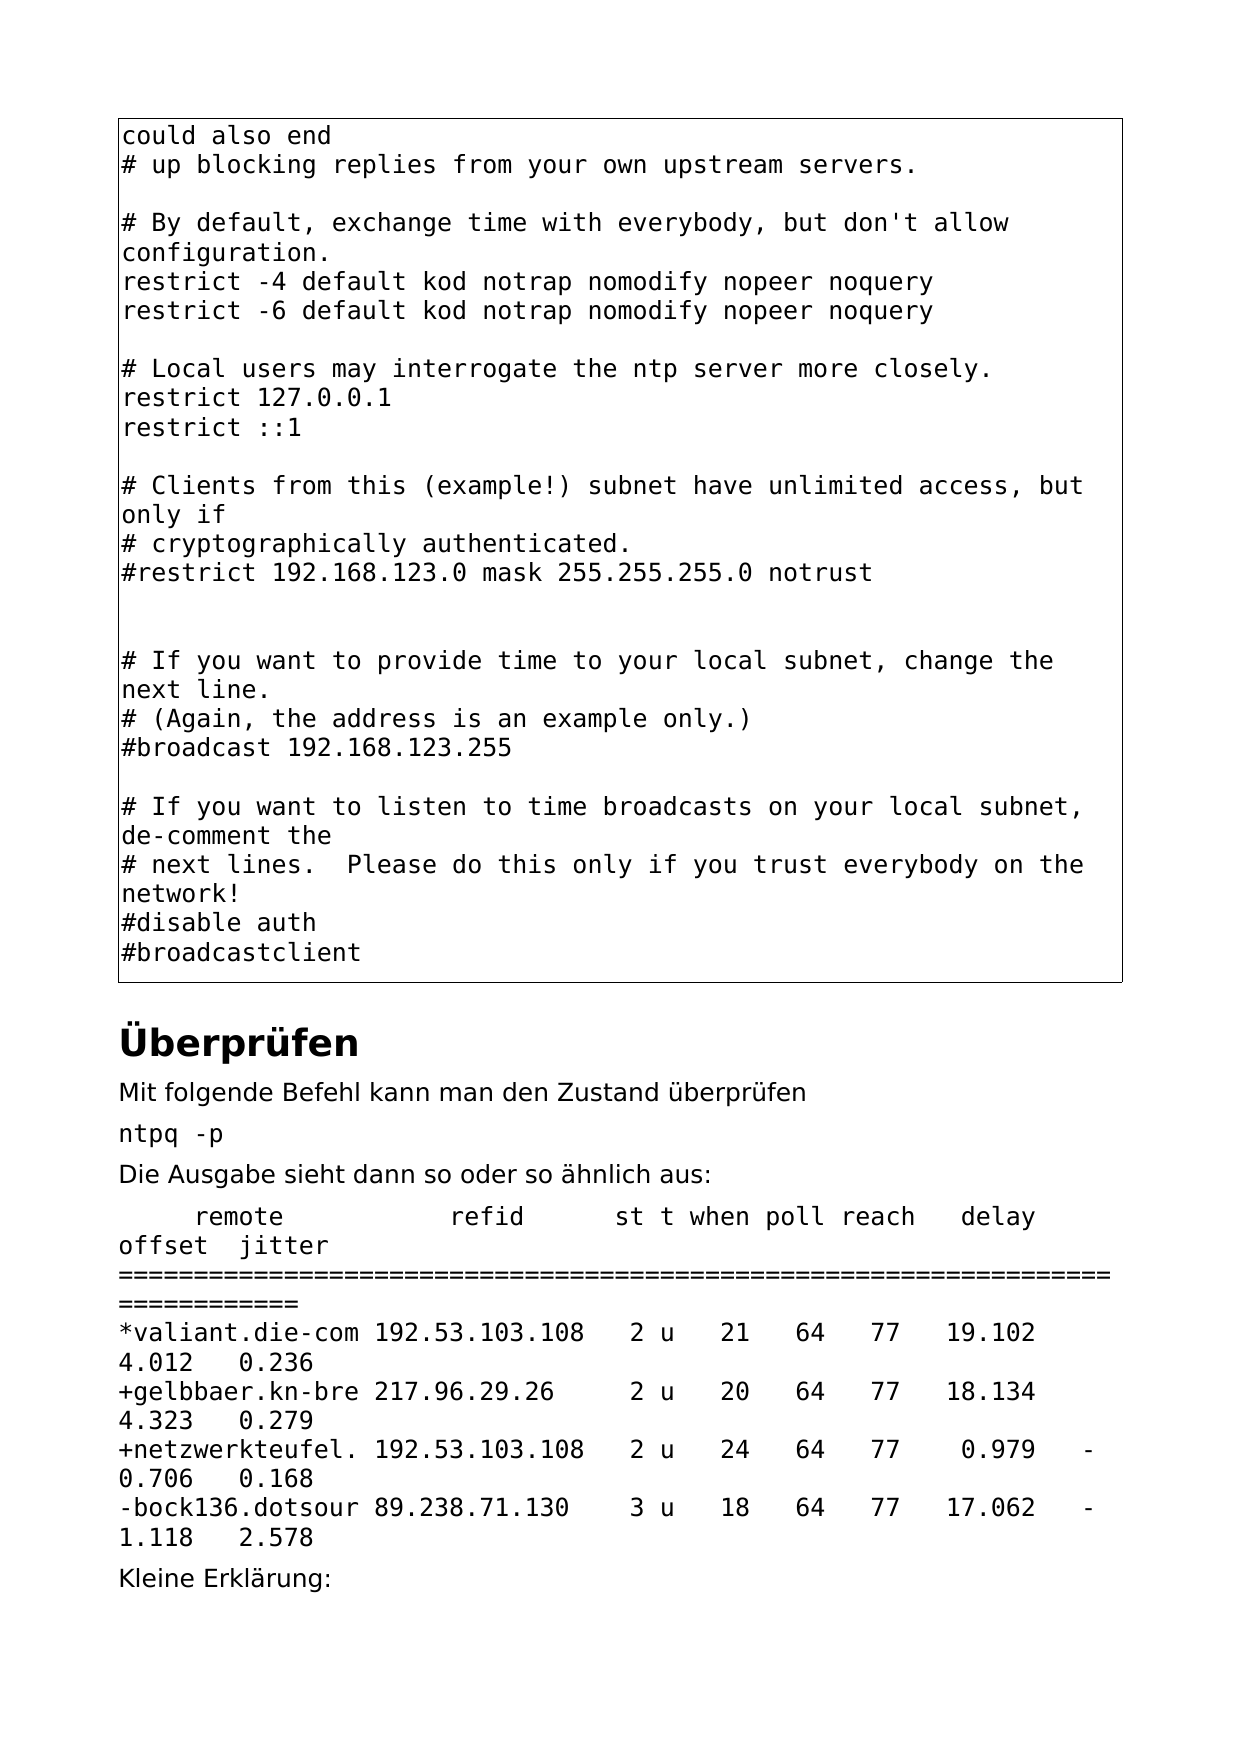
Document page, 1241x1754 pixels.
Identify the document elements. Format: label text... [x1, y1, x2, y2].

text ntpq -p [118, 1119, 1122, 1148]
text Kleine Erklärung: [118, 1564, 1122, 1593]
text remote refid st t when poll reach delay offset jitter ============================================================================== *valiant.die-com 192.53.103.108 2 u 21 64 77 19.102 4.012 0.236 +gelbbaer.kn-bre 217.96.29.26 2 u 20 64 77 18.134 4.323 0.279 +netzwerkteufel. 192.53.103.108 2 u 24 64 77 0.979 -0.706 0.168 -bock136.dotsour 89.238.71.130 3 u 18 64 77 17.062 -1.118 2.578 [118, 1202, 1122, 1552]
table_header could also end # up blocking replies from your own upstream servers. # By default, exchange time with everybody, but don't allow configuration. restrict -4 default kod notrap nomodify nopeer noquery restrict -6 default kod notrap nomodify nopeer noquery # Local users may interrogate the ntp server more closely. restrict 127.0.0.1 restrict ::1 # Clients from this (example!) subnet have unlimited access, but only if # cryptographically authenticated. #restrict 192.168.123.0 mask 255.255.255.0 notrust # If you want to provide time to your local subnet, change the next line. # (Again, the address is an example only.) #broadcast 192.168.123.255 # If you want to listen to time broadcasts on your local subnet, de-comment the # next lines. Please do this only if you trust everybody on the network! #disable auth #broadcastclient [119, 119, 1122, 982]
text Die Ausgabe sieht dann so oder so ähnlich aus: [118, 1160, 1122, 1189]
subtitle Überprüfen [118, 1022, 1122, 1065]
text Mit folgende Befehl kann man den Zustand überprüfen [118, 1078, 1122, 1107]
